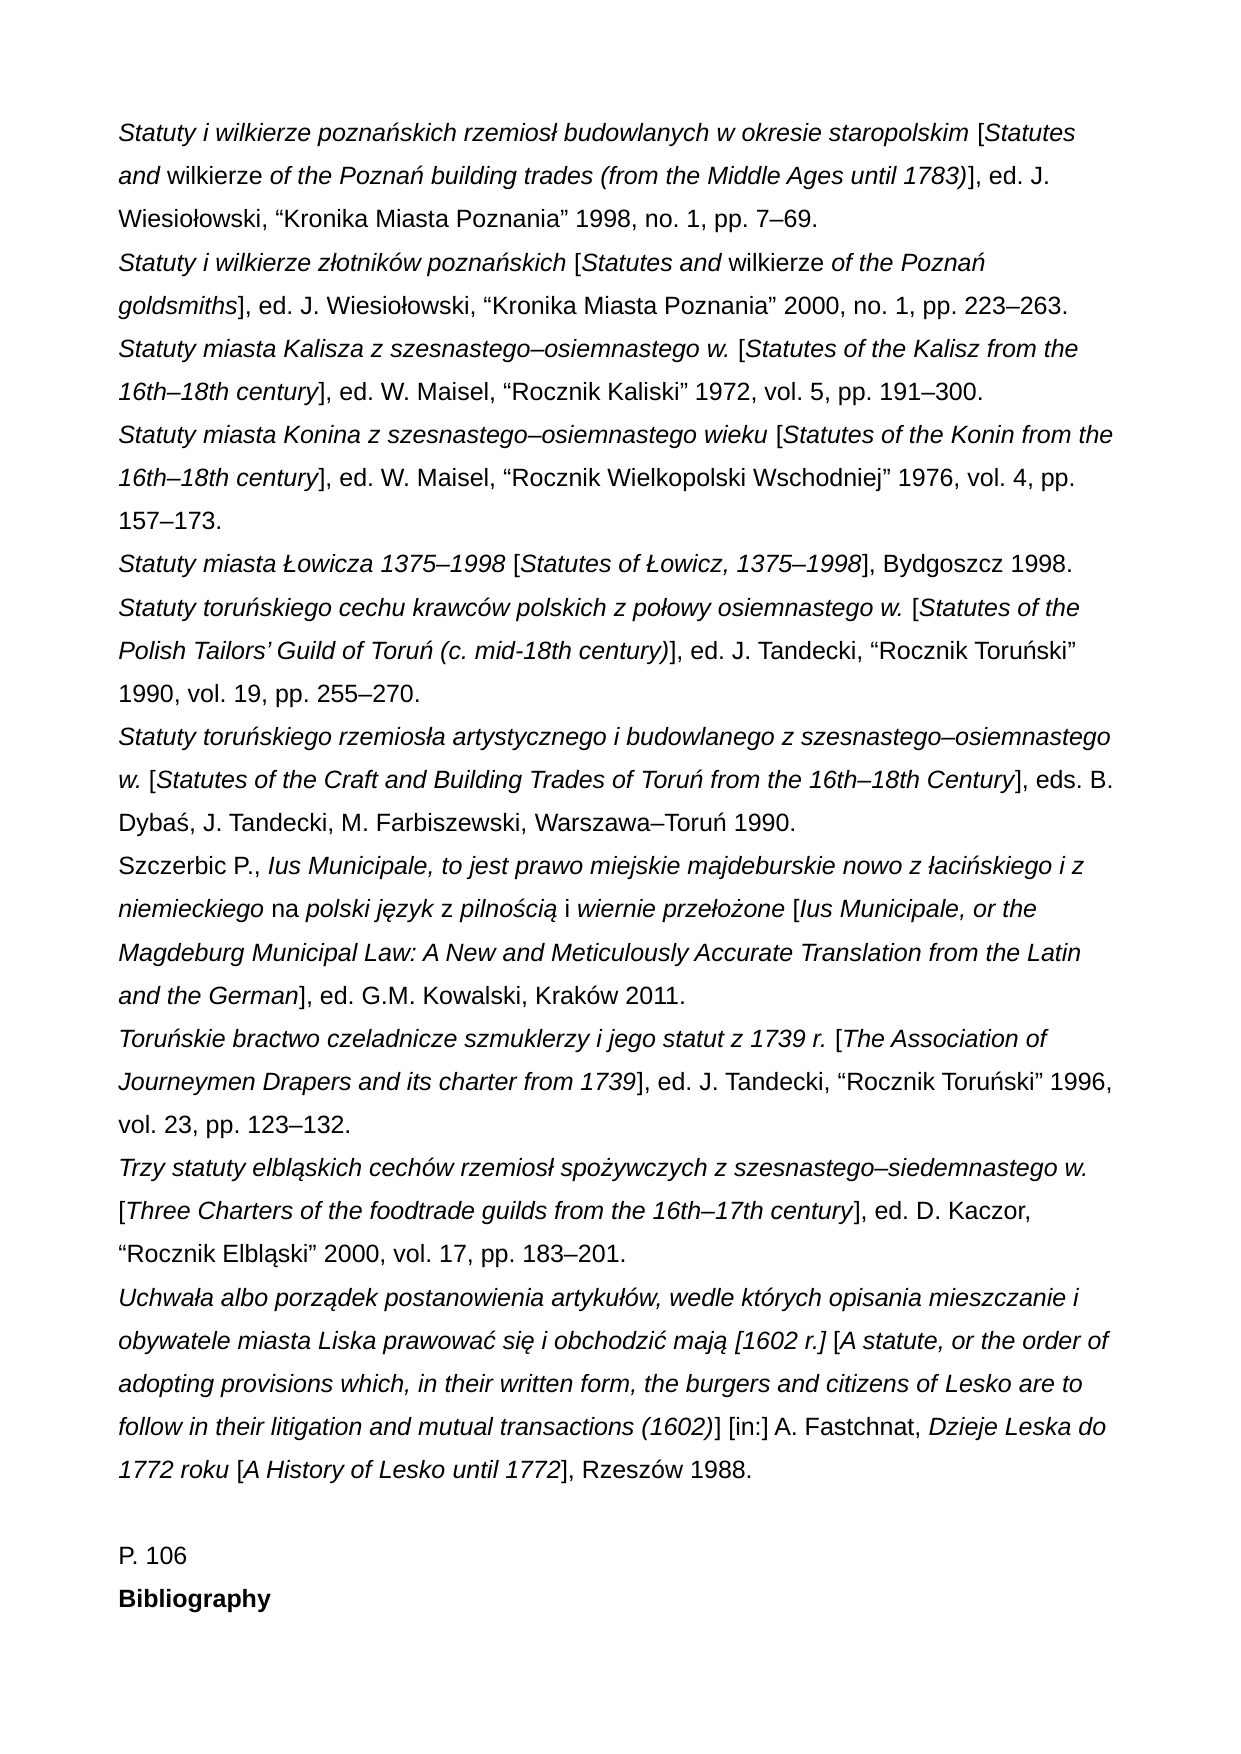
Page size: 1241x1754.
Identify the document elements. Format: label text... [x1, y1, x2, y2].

text Bibliography [118, 1584, 1122, 1613]
text Statuty toruńskiego rzemiosła artystycznego i budowlanego z szesnastego–osiemnastego w. [Statutes of the Craft and Building Trades of Toruń from the 16th–18th Century], eds. B. Dybaś, J. Tandecki, M. Farbiszewski, Warszawa–Toruń 1990. [118, 722, 1122, 837]
text Statuty toruńskiego cechu krawców polskich z połowy osiemnastego w. [Statutes of the Polish Tailors’ Guild of Toruń (c. mid-18th century)], ed. J. Tandecki, “Rocznik Toruński” 1990, vol. 19, pp. 255–270. [118, 592, 1122, 707]
text Uchwała albo porządek postanowienia artykułów, wedle których opisania mieszczanie i obywatele miasta Liska prawować się i obchodzić mają [1602 r.] [A statute, or the order of adopting provisions which, in their written form, the burgers and citizens of Lesko are to follow in their litigation and mutual transactions (1602)] [in:] A. Fastchnat, Dzieje Leska do 1772 roku [A History of Lesko until 1772], Rzeszów 1988. [118, 1282, 1122, 1484]
text Trzy statuty elbląskich cechów rzemiosł spożywczych z szesnastego–siedemnastego w. [Three Charters of the foodtrade guilds from the 16th–17th century], ed. D. Kaczor, “Rocznik Elbląski” 2000, vol. 17, pp. 183–201. [118, 1153, 1122, 1268]
text P. 106 [118, 1541, 1122, 1570]
text Toruńskie bractwo czeladnicze szmuklerzy i jego statut z 1739 r. [The Association of Journeymen Drapers and its charter from 1739], ed. J. Tandecki, “Rocznik Toruński” 1996, vol. 23, pp. 123–132. [118, 1024, 1122, 1139]
text Statuty miasta Konina z szesnastego–osiemnastego wieku [Statutes of the Konin from the 16th–18th century], ed. W. Maisel, “Rocznik Wielkopolski Wschodniej” 1976, vol. 4, pp. 157–173. [118, 420, 1122, 535]
text Szczerbic P., Ius Municipale, to jest prawo miejskie majdeburskie nowo z łacińskiego i z niemieckiego na polski język z pilnością i wiernie przełożone [Ius Municipale, or the Magdeburg Municipal Law: A New and Meticulously Accurate Translation from the Latin and the German], ed. G.M. Kowalski, Kraków 2011. [118, 851, 1122, 1009]
text Statuty i wilkierze złotników poznańskich [Statutes and wilkierze of the Poznań goldsmiths], ed. J. Wiesiołowski, “Kronika Miasta Poznania” 2000, no. 1, pp. 223–263. [118, 247, 1122, 319]
text Statuty miasta Łowicza 1375–1998 [Statutes of Łowicz, 1375–1998], Bydgoszcz 1998. [118, 549, 1122, 578]
text Statuty i wilkierze poznańskich rzemiosł budowlanych w okresie staropolskim [Statutes and wilkierze of the Poznań building trades (from the Middle Ages until 1783)], ed. J. Wiesiołowski, “Kronika Miasta Poznania” 1998, no. 1, pp. 7–69. [118, 118, 1122, 233]
text Statuty miasta Kalisza z szesnastego–osiemnastego w. [Statutes of the Kalisz from the 16th–18th century], ed. W. Maisel, “Rocznik Kaliski” 1972, vol. 5, pp. 191–300. [118, 334, 1122, 406]
